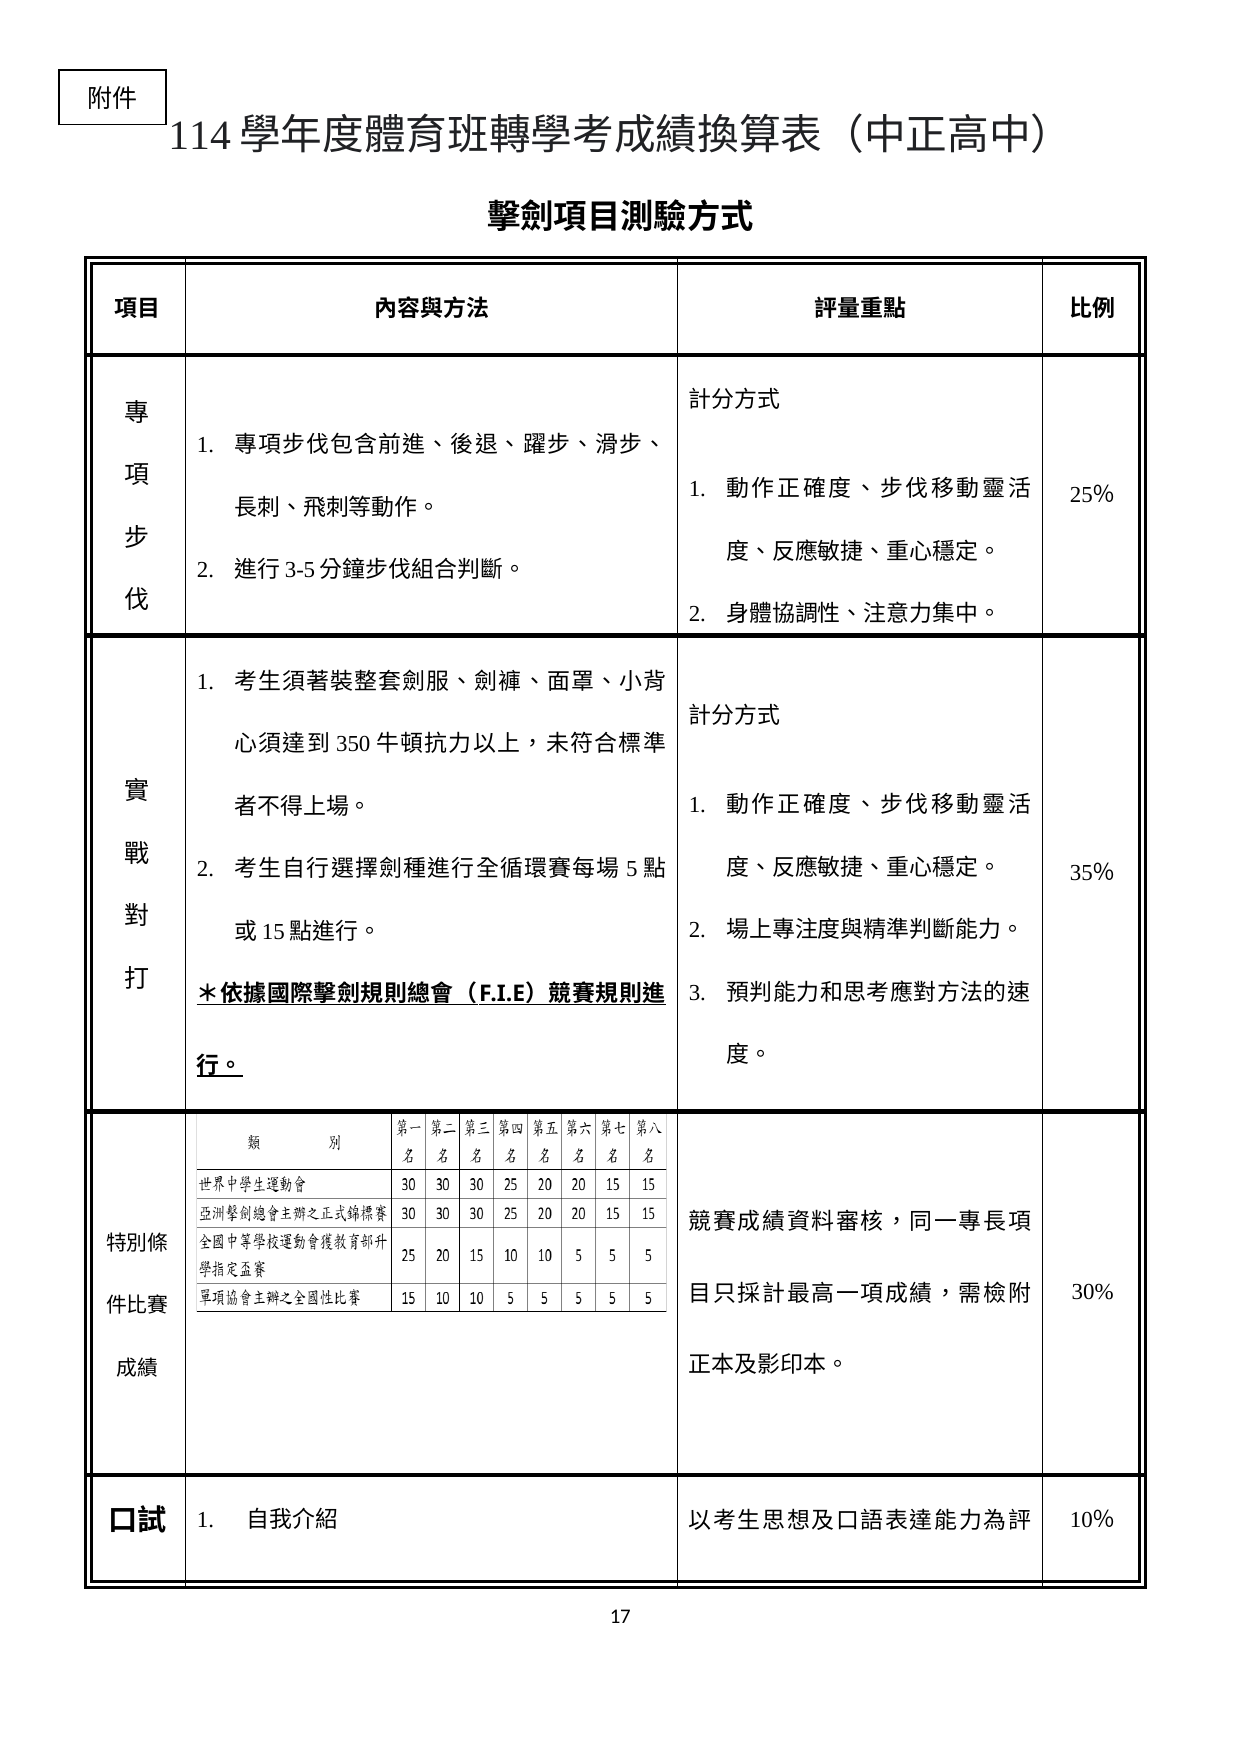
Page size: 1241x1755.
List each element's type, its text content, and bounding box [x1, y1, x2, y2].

table_cell [460, 1170, 493, 1198]
table_cell [186, 1114, 677, 1472]
table_cell [494, 1114, 527, 1169]
table_cell [562, 1170, 595, 1198]
table_cell 自我介紹 評委提問 [186, 1477, 677, 1580]
table_cell [630, 1199, 666, 1227]
table_cell [392, 1228, 425, 1283]
table_cell [562, 1284, 595, 1311]
table_cell 35％ [1043, 638, 1138, 1109]
text 擊劍項目測驗方式 [89, 173, 1152, 235]
table_cell [426, 1114, 459, 1169]
table_cell [630, 1228, 666, 1283]
table_cell 競賽成績資料審核，同一專長項目只採計最高一項成績，需檢附正本及影印本。 [678, 1114, 1042, 1472]
table_cell [197, 1228, 391, 1283]
table_header 比例 [1043, 259, 1142, 353]
table_cell [426, 1170, 459, 1198]
table_cell [562, 1228, 595, 1283]
table_cell [494, 1284, 527, 1311]
table_header 評量重點 [678, 265, 1042, 353]
table_cell 以考生思想及口語表達能力為評量。 考生對學校及團隊認同度。 考生對自身成績的期許目標。 [678, 1477, 1042, 1580]
table_cell [528, 1170, 561, 1198]
table_cell [197, 1199, 391, 1227]
table_cell [494, 1199, 527, 1227]
table_cell 考生須著裝整套劍服、劍褲、面罩、小背心須達到350牛頓抗力以上，未符合標準者不得上場。 考生自行選擇劍種進行全循環賽每場5點或15點進行。 ＊依據國際擊劍規則總會（F.I.E）競賽規則進行。 [186, 638, 677, 1109]
table_cell [197, 1284, 391, 1311]
table_cell 計分方式 動作正確度、步伐移動靈活度、反應敏捷、重心穩定。 身體協調性、注意力集中。 [678, 357, 1042, 633]
table_cell [197, 1114, 391, 1169]
table_cell [392, 1199, 425, 1227]
text 114學年度體育班轉學考成績換算表（中正高中） [89, 89, 1152, 152]
table_cell [596, 1228, 629, 1283]
table_cell [528, 1114, 561, 1169]
table_cell [596, 1199, 629, 1227]
table_cell [528, 1228, 561, 1283]
table_cell [460, 1228, 493, 1283]
table_cell [392, 1114, 425, 1169]
table_cell 25％ [1043, 357, 1138, 633]
table_cell 計分方式 動作正確度、步伐移動靈活度、反應敏捷、重心穩定。 場上專注度與精準判斷能力。 預判能力和思考應對方法的速度。 [678, 638, 1042, 1109]
table_cell [494, 1170, 527, 1198]
table_cell 實 戰 對 打 [93, 638, 185, 1109]
table_cell [596, 1114, 629, 1169]
text 114學年度體育班轉學考成績換算表（中正高中） [60, 71, 165, 124]
table_cell [460, 1199, 493, 1227]
table_cell 特別條件比賽成績 [93, 1114, 185, 1472]
table_cell [392, 1284, 425, 1311]
table_cell [562, 1114, 595, 1169]
table_cell 30% [1043, 1114, 1138, 1472]
table_cell [630, 1170, 666, 1198]
table_cell [426, 1199, 459, 1227]
table_cell 口試 [93, 1477, 185, 1580]
table_header 項目 [89, 259, 185, 353]
table_cell 專 項 步 伐 [93, 357, 185, 633]
table_cell [494, 1228, 527, 1283]
table_cell [596, 1284, 629, 1311]
table_header 內容與方法 [186, 265, 677, 353]
table_cell [460, 1284, 493, 1311]
table_cell [562, 1199, 595, 1227]
table_cell 10％ [1043, 1477, 1138, 1580]
text 附件10 [74, 78, 150, 116]
table_cell [426, 1284, 459, 1311]
table_cell [460, 1114, 493, 1169]
table_cell [392, 1170, 425, 1198]
table_cell [528, 1284, 561, 1311]
text 114學年度體育班轉學考成績換算表（中正高中） [619, 124, 640, 152]
table_cell 專項步伐包含前進、後退、躍步、滑步、長刺、飛刺等動作。 進行3-5分鐘步伐組合判斷。 [186, 357, 677, 633]
table_cell [630, 1284, 666, 1311]
table_cell [630, 1114, 666, 1169]
table_cell [197, 1170, 391, 1198]
table_cell [426, 1228, 459, 1283]
table_cell [528, 1199, 561, 1227]
table_cell [596, 1170, 629, 1198]
